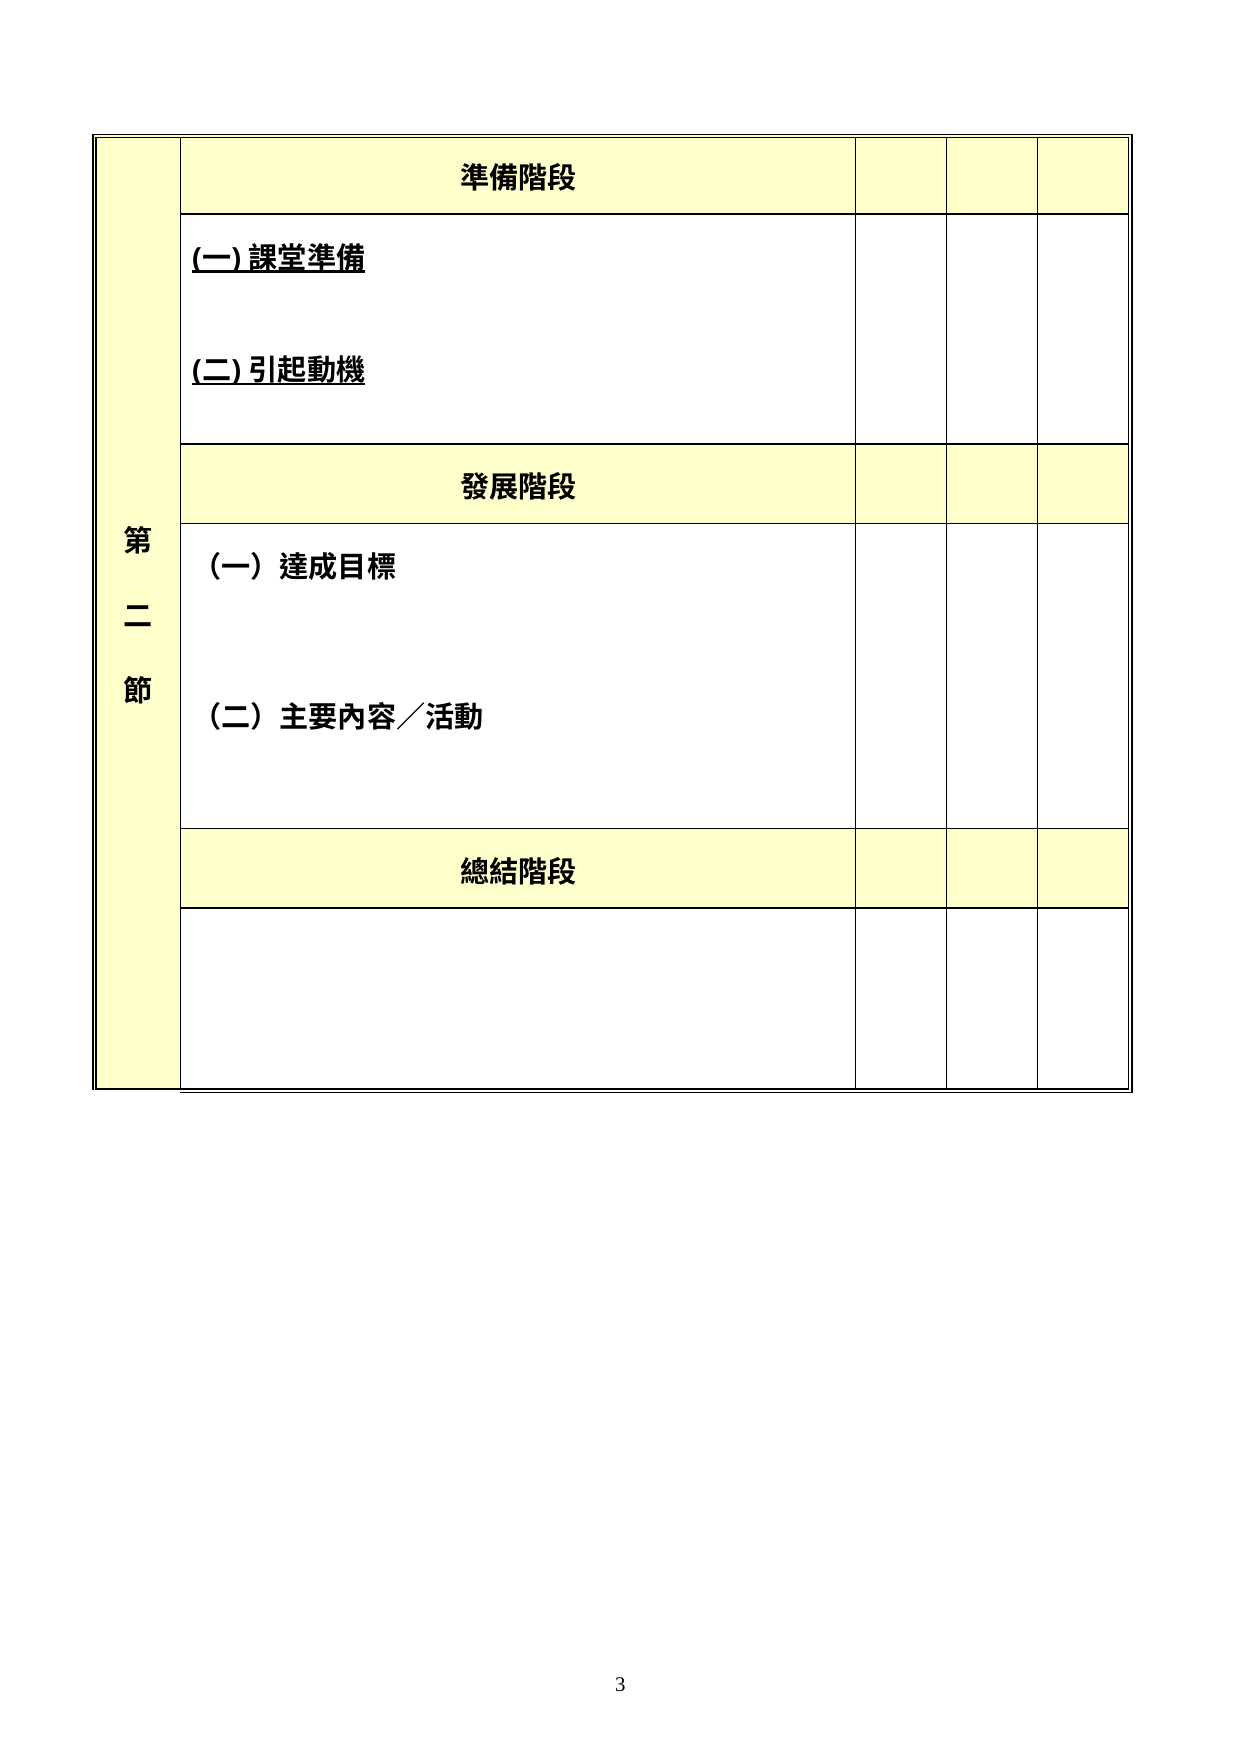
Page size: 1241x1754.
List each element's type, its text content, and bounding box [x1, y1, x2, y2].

table_cell [1038, 445, 1128, 523]
table_cell [181, 909, 855, 1088]
table_cell [947, 445, 1037, 523]
table_header [1038, 138, 1128, 213]
table_cell [947, 909, 1037, 1088]
table_cell 發展階段 [181, 445, 855, 523]
table_cell [947, 829, 1037, 907]
table_cell 總結階段 [181, 829, 855, 907]
table_cell [856, 829, 946, 907]
table_cell [947, 215, 1037, 443]
table_header 第 二 節 [97, 138, 180, 1088]
table_cell [856, 445, 946, 523]
table_cell [1038, 909, 1128, 1088]
table_cell (一) 課堂準備 (二) 引起動機 [181, 215, 855, 443]
table_cell [856, 524, 946, 827]
table_cell [1038, 829, 1128, 907]
table_cell [1038, 215, 1128, 443]
table_header [856, 138, 946, 213]
table_cell [856, 909, 946, 1088]
table_header 準備階段 [181, 138, 855, 213]
table_cell [856, 215, 946, 443]
table_header [947, 138, 1037, 213]
table_cell [1038, 524, 1128, 827]
table_cell （一）達成目標 （二）主要內容／活動 [181, 524, 855, 827]
table_cell [947, 524, 1037, 827]
